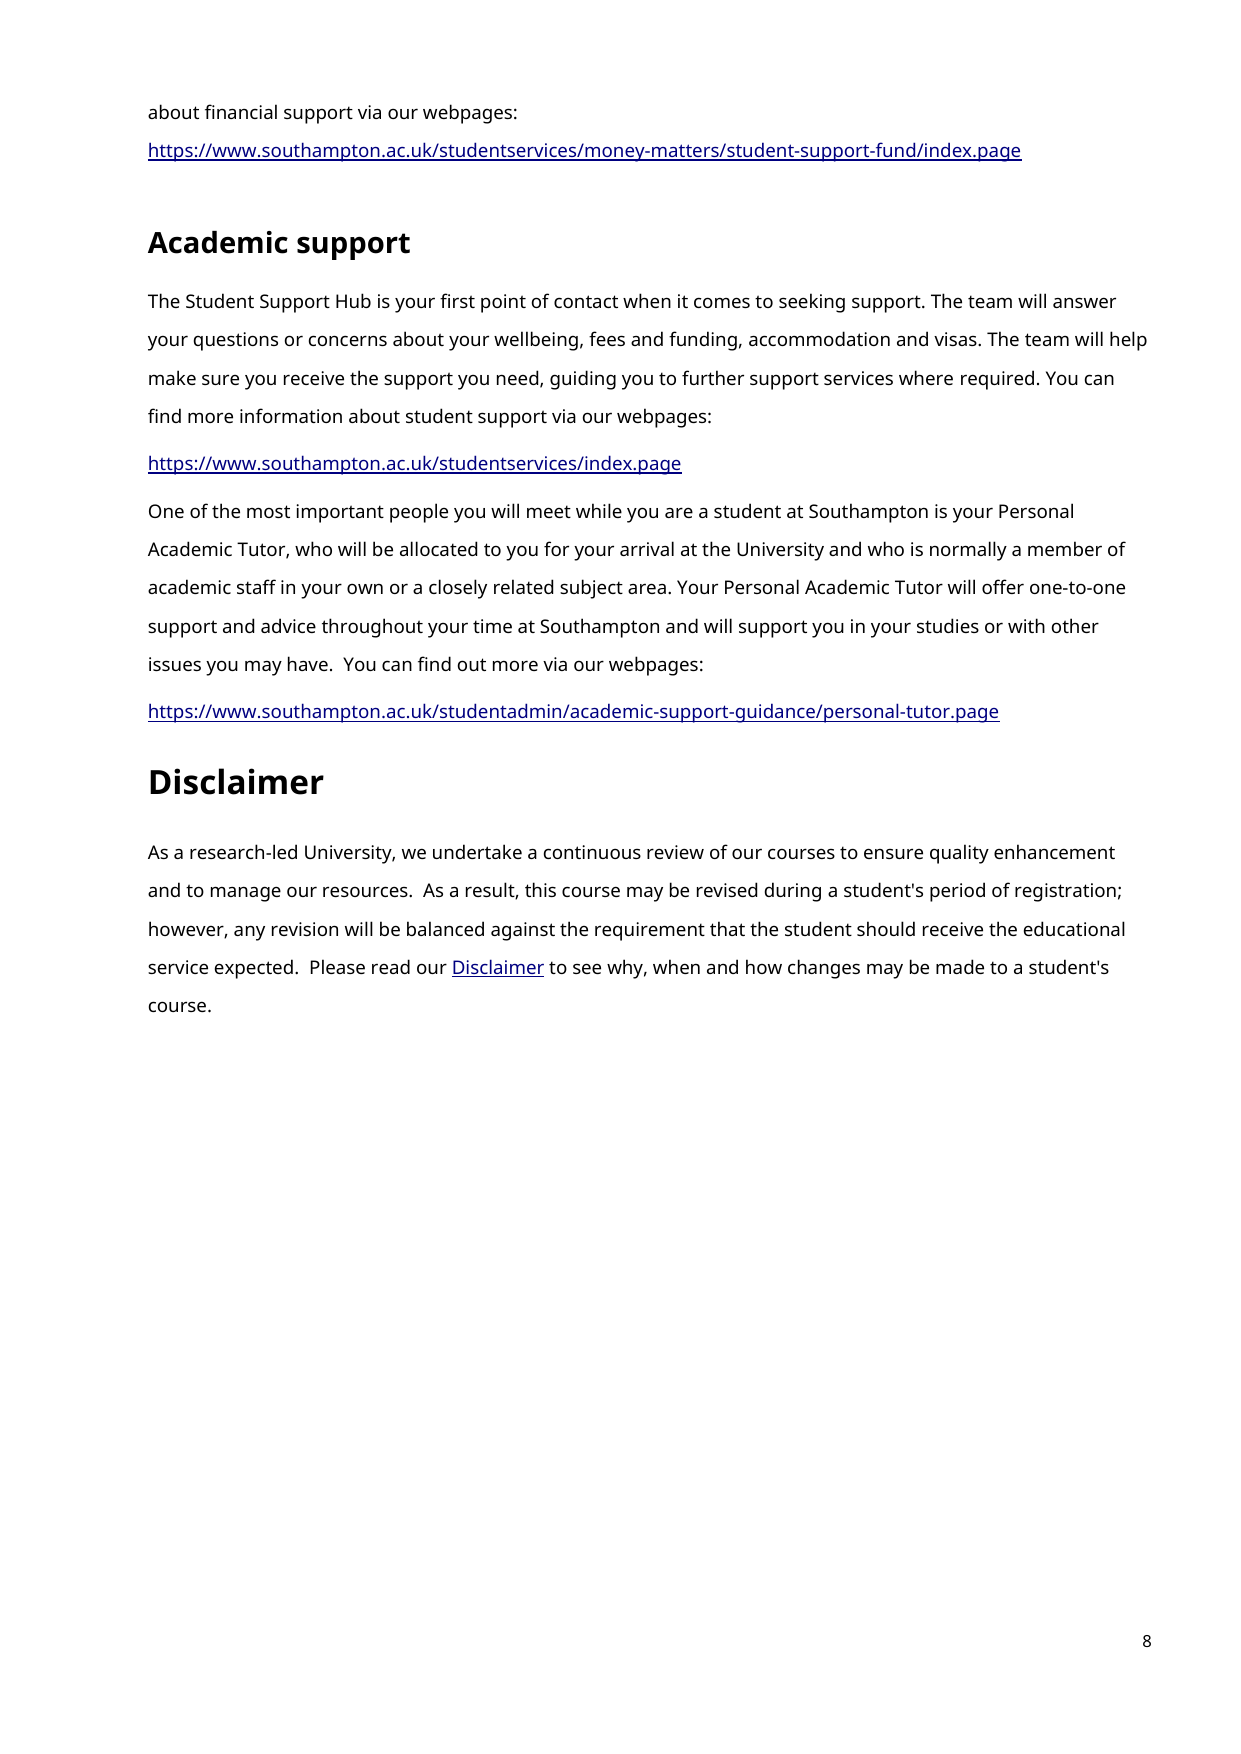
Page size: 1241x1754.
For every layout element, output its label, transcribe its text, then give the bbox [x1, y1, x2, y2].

subtitle Disclaimer [148, 759, 1152, 804]
text https://www.southampton.ac.uk/studentservices/index.page [148, 451, 1152, 476]
text https://www.southampton.ac.uk/studentadmin/academic-support-guidance/personal-tutor.page [148, 699, 1152, 724]
text As a research-led University, we undertake a continuous review of our courses to ensure quality enhancement and to manage our resources. As a result, this course may be revised during a student's period of registration; however, any revision will be balanced against the requirement that the student should receive the educational service expected. Please read our Disclaimer to see why, when and how changes may be made to a student's course. [148, 839, 1152, 1018]
subtitle Academic support [148, 223, 1152, 262]
text One of the most important people you will meet while you are a student at Southampton is your Personal Academic Tutor, who will be allocated to you for your arrival at the University and who is normally a member of academic staff in your own or a closely related subject area. Your Personal Academic Tutor will offer one-to-one support and advice throughout your time at Southampton and will support you in your studies or with other issues you may have. You can find out more via our webpages: [148, 498, 1152, 677]
text The Student Support Hub is your first point of contact when it comes to seeking support. The team will answer your questions or concerns about your wellbeing, fees and funding, accommodation and visas. The team will help make sure you receive the support you need, guiding you to further support services where required. You can find more information about student support via our webpages: [148, 288, 1152, 428]
text about financial support via our webpages: https://www.southampton.ac.uk/studentservices/money-matters/student-support-fund/index.page [148, 99, 1152, 163]
